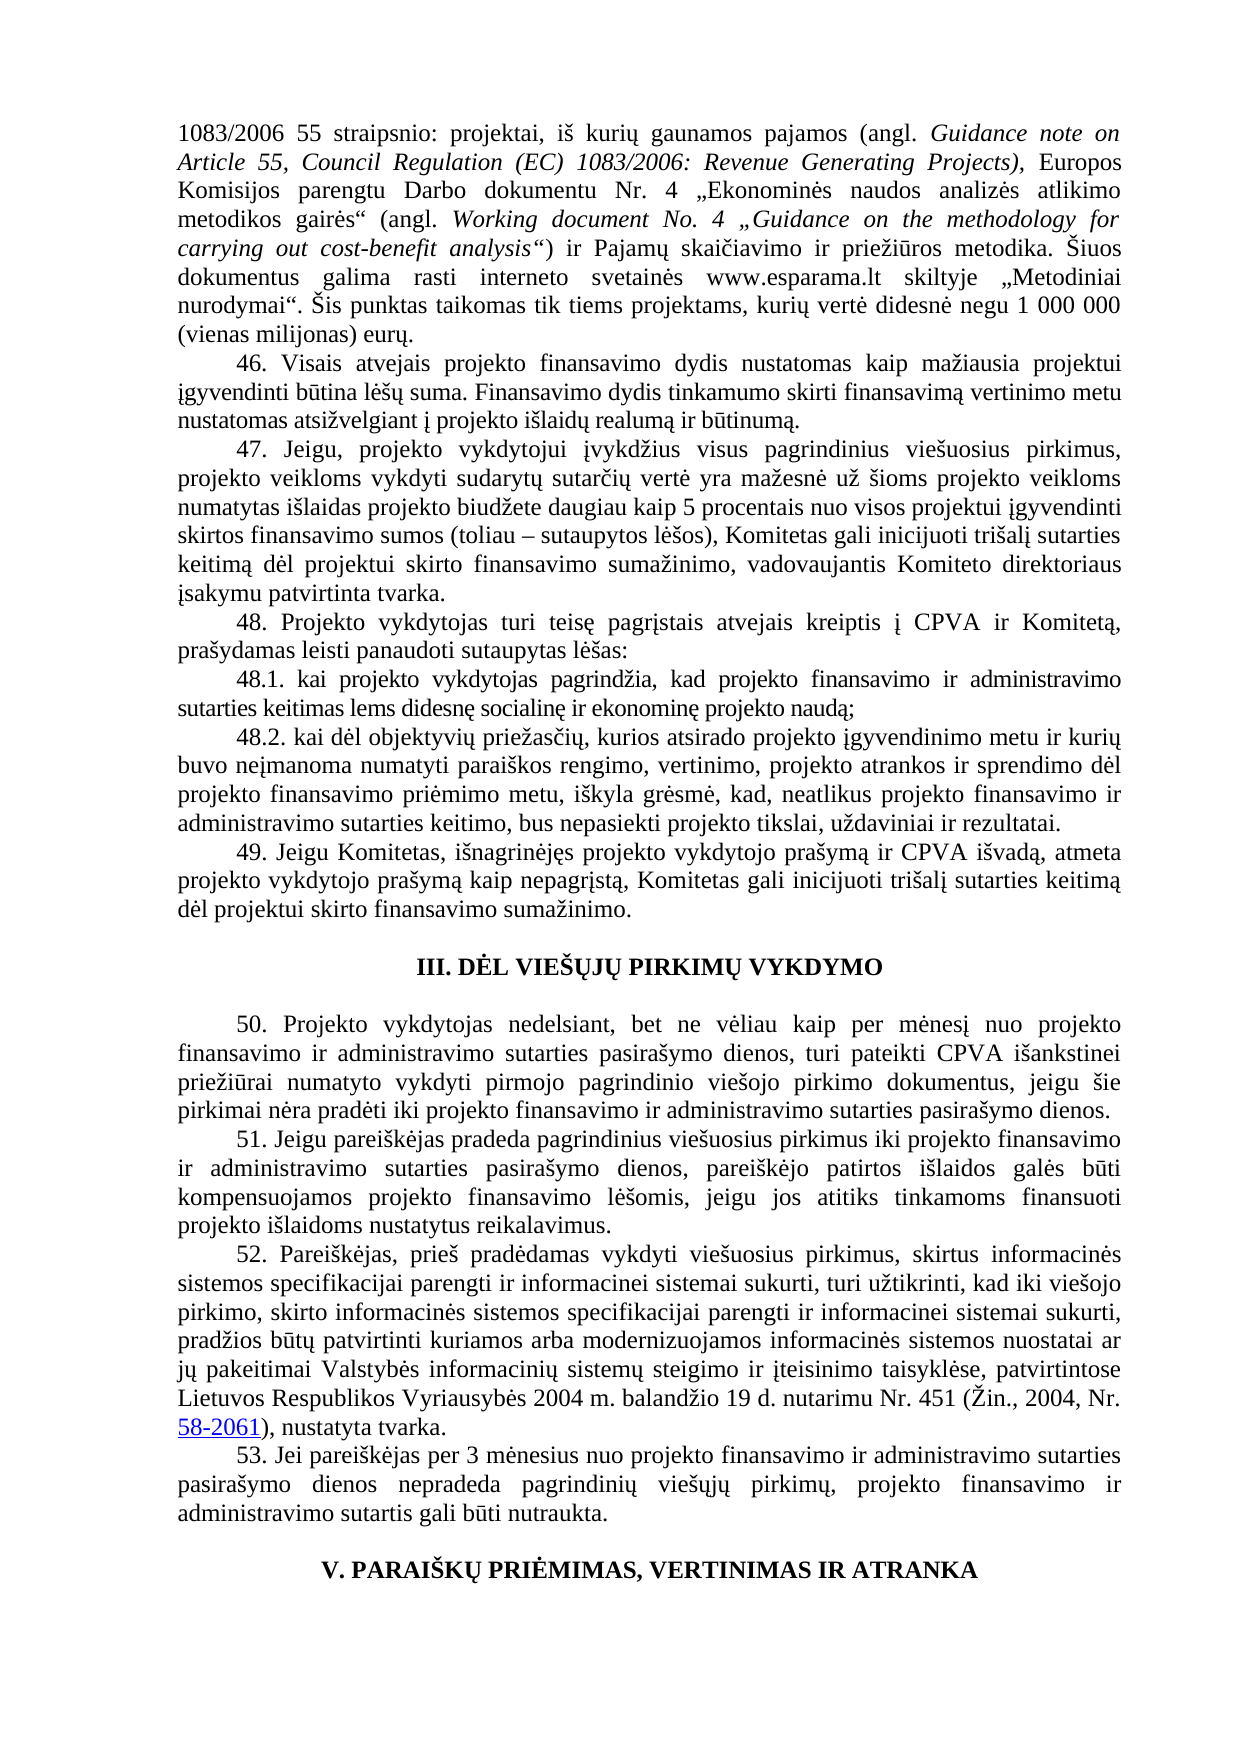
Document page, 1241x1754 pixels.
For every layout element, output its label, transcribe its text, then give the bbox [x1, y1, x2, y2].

text 1083/2006 55 straipsnio: projektai, iš kurių gaunamos pajamos (angl. Guidance note on Article 55, Council Regulation (EC) 1083/2006: Revenue Generating Projects), Europos Komisijos parengtu Darbo dokumentu Nr. 4 „Ekonominės naudos analizės atlikimo metodikos gairės“ (angl. Working document No. 4 „Guidance on the methodology for carrying out cost-benefit analysis“) ir Pajamų skaičiavimo ir priežiūros metodika. Šiuos dokumentus galima rasti interneto svetainės www.esparama.lt skiltyje „Metodiniai nurodymai“. Šis punktas taikomas tik tiems projektams, kurių vertė didesnė negu 1 000 000 (vienas milijonas) eurų. [177, 118, 1122, 348]
text 49. Jeigu Komitetas, išnagrinėjęs projekto vykdytojo prašymą ir CPVA išvadą, atmeta projekto vykdytojo prašymą kaip nepagrįstą, Komitetas gali inicijuoti trišalį sutarties keitimą dėl projektui skirto finansavimo sumažinimo. [177, 837, 1122, 923]
text 48.1. kai projekto vykdytojas pagrindžia, kad projekto finansavimo ir administravimo sutarties keitimas lems didesnę socialinę ir ekonominę projekto naudą; [177, 664, 1122, 722]
text V. PARAIŠKŲ PRIĖMIMAS, VERTINIMAS IR ATRANKA [177, 1556, 1122, 1584]
text 48. Projekto vykdytojas turi teisę pagrįstais atvejais kreiptis į CPVA ir Komitetą, prašydamas leisti panaudoti sutaupytas lėšas: [177, 607, 1122, 664]
text 47. Jeigu, projekto vykdytojui įvykdžius visus pagrindinius viešuosius pirkimus, projekto veikloms vykdyti sudarytų sutarčių vertė yra mažesnė už šioms projekto veikloms numatytas išlaidas projekto biudžete daugiau kaip 5 procentais nuo visos projektui įgyvendinti skirtos finansavimo sumos (toliau – sutaupytos lėšos), Komitetas gali inicijuoti trišalį sutarties keitimą dėl projektui skirto finansavimo sumažinimo, vadovaujantis Komiteto direktoriaus įsakymu patvirtinta tvarka. [177, 434, 1122, 607]
text 53. Jei pareiškėjas per 3 mėnesius nuo projekto finansavimo ir administravimo sutarties pasirašymo dienos nepradeda pagrindinių viešųjų pirkimų, projekto finansavimo ir administravimo sutartis gali būti nutraukta. [177, 1441, 1122, 1527]
text 48.2. kai dėl objektyvių priežasčių, kurios atsirado projekto įgyvendinimo metu ir kurių buvo neįmanoma numatyti paraiškos rengimo, vertinimo, projekto atrankos ir sprendimo dėl projekto finansavimo priėmimo metu, iškyla grėsmė, kad, neatlikus projekto finansavimo ir administravimo sutarties keitimo, bus nepasiekti projekto tikslai, uždaviniai ir rezultatai. [177, 722, 1122, 837]
text 52. Pareiškėjas, prieš pradėdamas vykdyti viešuosius pirkimus, skirtus informacinės sistemos specifikacijai parengti ir informacinei sistemai sukurti, turi užtikrinti, kad iki viešojo pirkimo, skirto informacinės sistemos specifikacijai parengti ir informacinei sistemai sukurti, pradžios būtų patvirtinti kuriamos arba modernizuojamos informacinės sistemos nuostatai ar jų pakeitimai Valstybės informacinių sistemų steigimo ir įteisinimo taisyklėse, patvirtintose Lietuvos Respublikos Vyriausybės 2004 m. balandžio 19 d. nutarimu Nr. 451 (Žin., 2004, Nr. 58-2061), nustatyta tvarka. [177, 1239, 1122, 1441]
text 51. Jeigu pareiškėjas pradeda pagrindinius viešuosius pirkimus iki projekto finansavimo ir administravimo sutarties pasirašymo dienos, pareiškėjo patirtos išlaidos galės būti kompensuojamos projekto finansavimo lėšomis, jeigu jos atitiks tinkamoms finansuoti projekto išlaidoms nustatytus reikalavimus. [177, 1124, 1122, 1239]
text 46. Visais atvejais projekto finansavimo dydis nustatomas kaip mažiausia projektui įgyvendinti būtina lėšų suma. Finansavimo dydis tinkamumo skirti finansavimą vertinimo metu nustatomas atsižvelgiant į projekto išlaidų realumą ir būtinumą. [177, 348, 1122, 434]
text III. DĖL VIEŠŲJŲ PIRKIMŲ VYKDYMO [177, 952, 1122, 981]
text 50. Projekto vykdytojas nedelsiant, bet ne vėliau kaip per mėnesį nuo projekto finansavimo ir administravimo sutarties pasirašymo dienos, turi pateikti CPVA išankstinei priežiūrai numatyto vykdyti pirmojo pagrindinio viešojo pirkimo dokumentus, jeigu šie pirkimai nėra pradėti iki projekto finansavimo ir administravimo sutarties pasirašymo dienos. [177, 1009, 1122, 1124]
